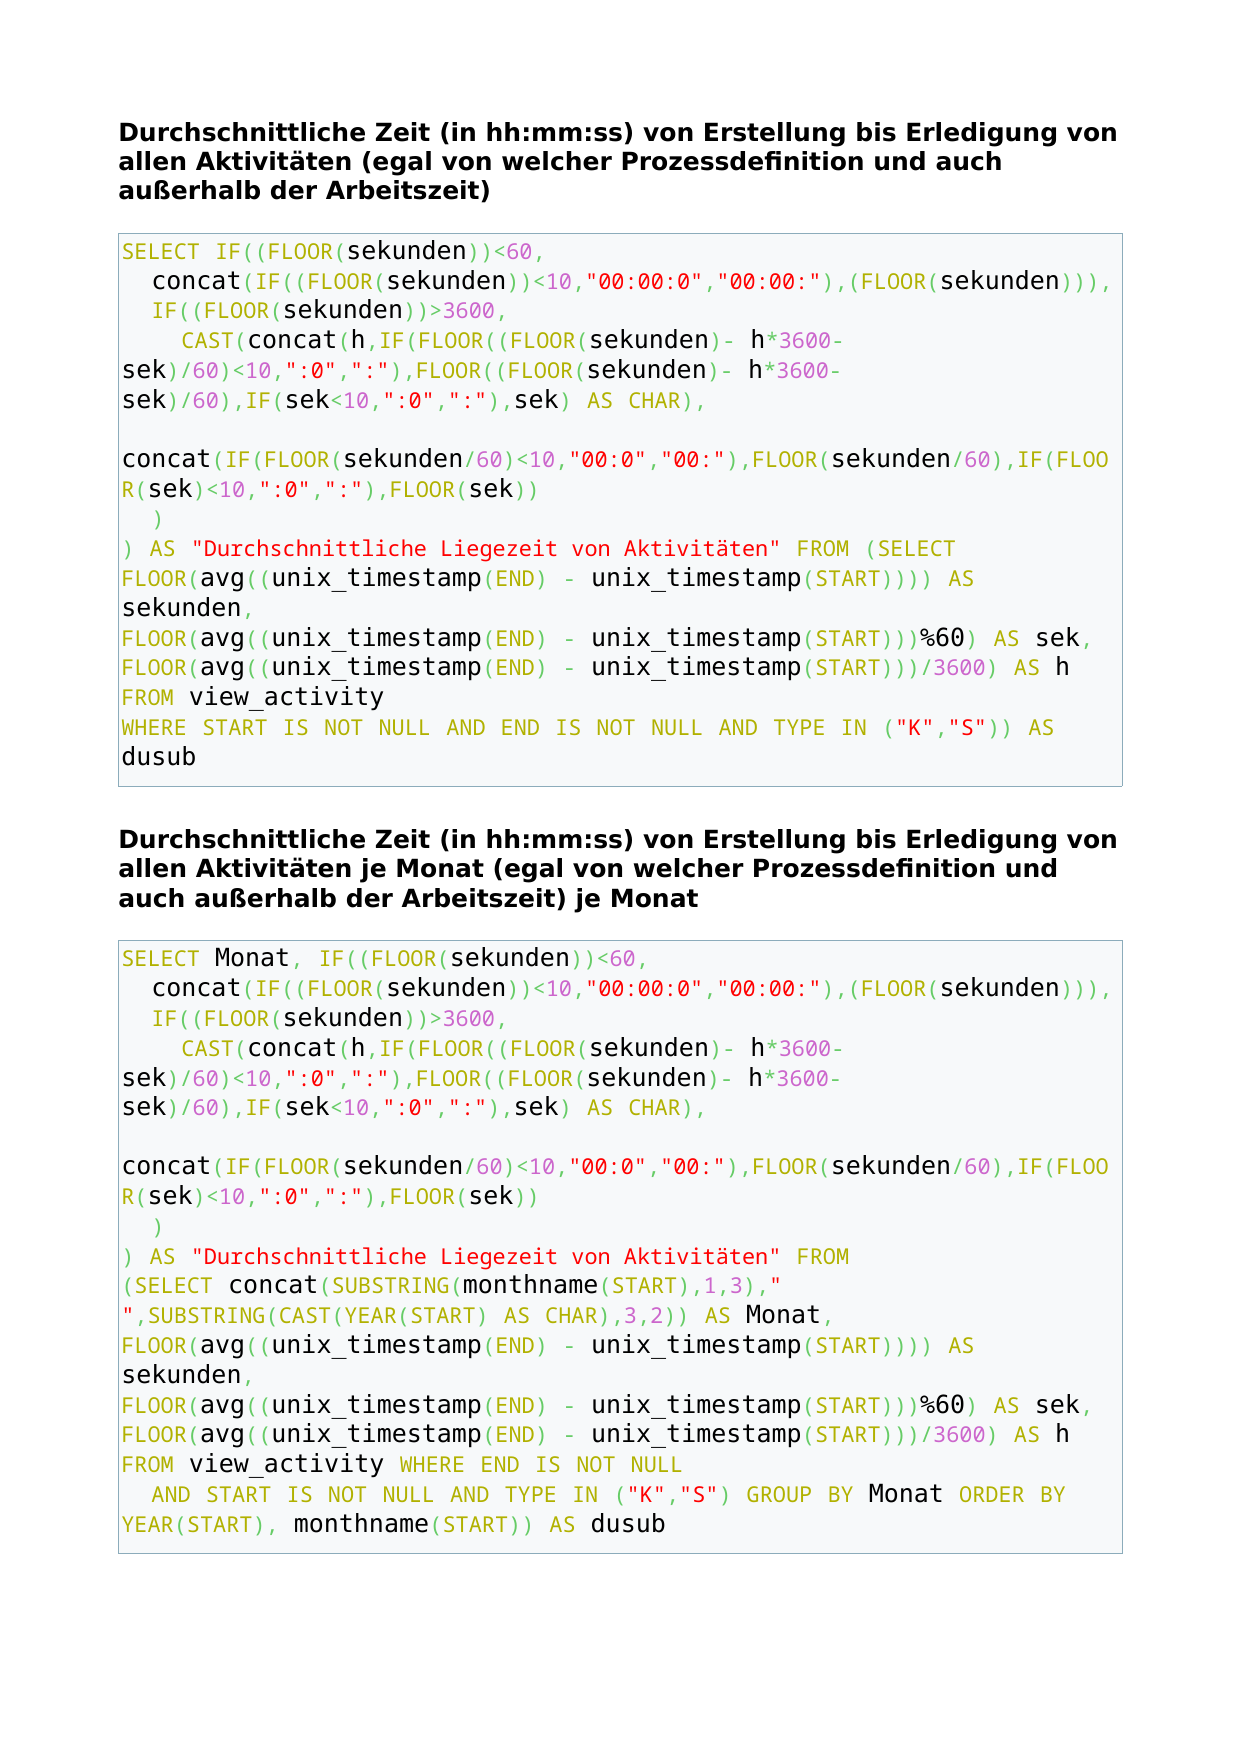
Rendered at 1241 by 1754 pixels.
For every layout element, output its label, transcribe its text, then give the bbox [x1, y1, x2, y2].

table_header SELECT Monat, IF((FLOOR(sekunden))<60, concat(IF((FLOOR(sekunden))<10,"00:00:0","00:00:"),(FLOOR(sekunden))), IF((FLOOR(sekunden))>3600, CAST(concat(h,IF(FLOOR((FLOOR(sekunden)- h*3600-sek)/60)<10,":0",":"),FLOOR((FLOOR(sekunden)- h*3600-sek)/60),IF(sek<10,":0",":"),sek) AS CHAR), concat(IF(FLOOR(sekunden/60)<10,"00:0","00:"),FLOOR(sekunden/60),IF(FLOOR(sek)<10,":0",":"),FLOOR(sek)) ) ) AS "Durchschnittliche Liegezeit von Aktivitäten" FROM (SELECT concat(SUBSTRING(monthname(START),1,3)," ",SUBSTRING(CAST(YEAR(START) AS CHAR),3,2)) AS Monat, FLOOR(avg((unix_timestamp(END) - unix_timestamp(START)))) AS sekunden, FLOOR(avg((unix_timestamp(END) - unix_timestamp(START)))%60) AS sek, FLOOR(avg((unix_timestamp(END) - unix_timestamp(START)))/3600) AS h FROM view_activity WHERE END IS NOT NULL AND START IS NOT NULL AND TYPE IN ("K","S") GROUP BY Monat ORDER BY YEAR(START), monthname(START)) AS dusub [119, 941, 1122, 1553]
table_header SELECT IF((FLOOR(sekunden))<60, concat(IF((FLOOR(sekunden))<10,"00:00:0","00:00:"),(FLOOR(sekunden))), IF((FLOOR(sekunden))>3600, CAST(concat(h,IF(FLOOR((FLOOR(sekunden)- h*3600-sek)/60)<10,":0",":"),FLOOR((FLOOR(sekunden)- h*3600-sek)/60),IF(sek<10,":0",":"),sek) AS CHAR), concat(IF(FLOOR(sekunden/60)<10,"00:0","00:"),FLOOR(sekunden/60),IF(FLOOR(sek)<10,":0",":"),FLOOR(sek)) ) ) AS "Durchschnittliche Liegezeit von Aktivitäten" FROM (SELECT FLOOR(avg((unix_timestamp(END) - unix_timestamp(START)))) AS sekunden, FLOOR(avg((unix_timestamp(END) - unix_timestamp(START)))%60) AS sek, FLOOR(avg((unix_timestamp(END) - unix_timestamp(START)))/3600) AS h FROM view_activity WHERE START IS NOT NULL AND END IS NOT NULL AND TYPE IN ("K","S")) AS dusub [119, 234, 1122, 786]
subtitle Durchschnittliche Zeit (in hh:mm:ss) von Erstellung bis Erledigung von allen Aktivitäten je Monat (egal von welcher Prozessdefinition und auch außerhalb der Arbeitszeit) je Monat [118, 826, 1122, 913]
subtitle Durchschnittliche Zeit (in hh:mm:ss) von Erstellung bis Erledigung von allen Aktivitäten (egal von welcher Prozessdefinition und auch außerhalb der Arbeitszeit) [118, 118, 1122, 206]
